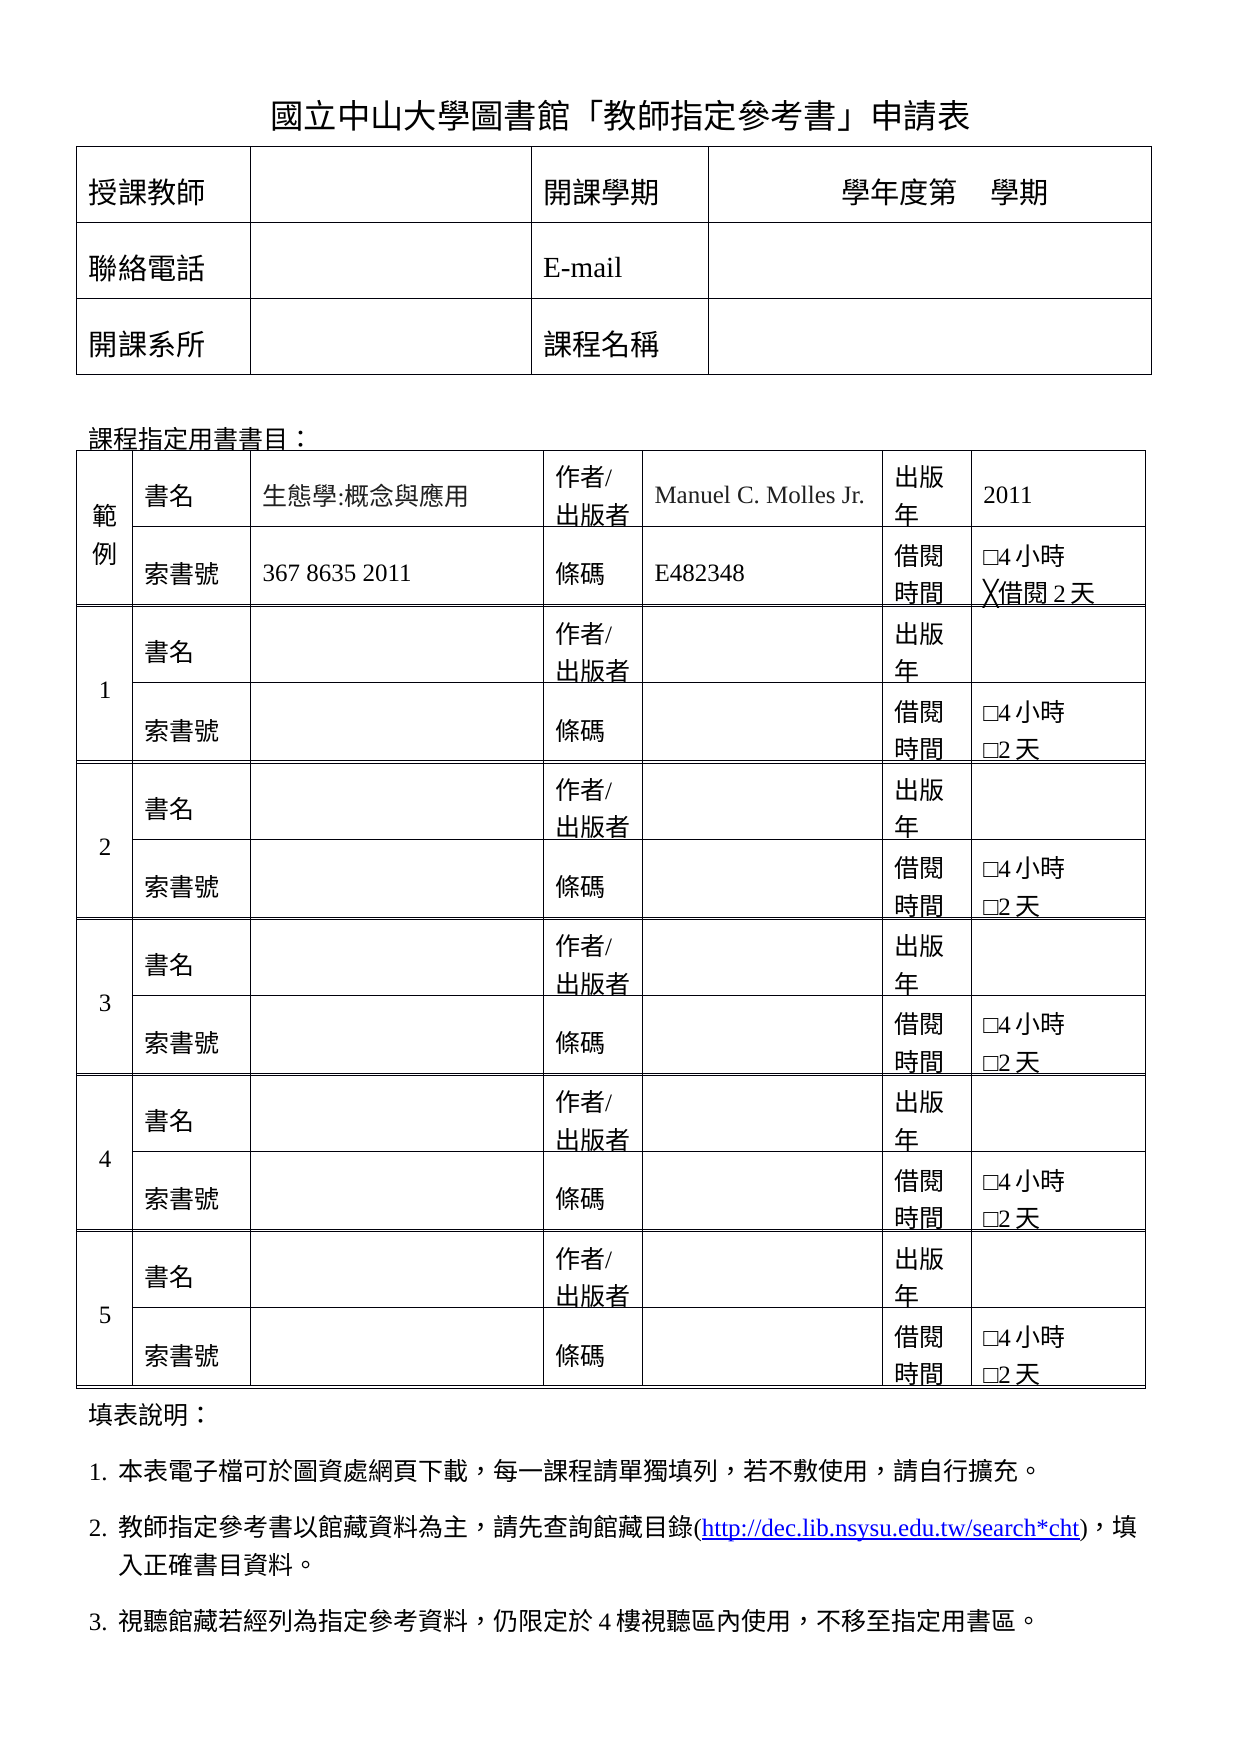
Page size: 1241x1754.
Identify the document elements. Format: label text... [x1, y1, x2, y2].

table_cell □4小時 □2天 [972, 1152, 1145, 1229]
table_cell [643, 764, 882, 838]
table_cell 課程名稱 [532, 299, 708, 374]
table_cell [709, 223, 1151, 298]
table_cell 借閱時間 [883, 527, 971, 604]
table_cell 出版年 [883, 920, 971, 995]
table_header 作者/ 出版者 [544, 451, 642, 526]
table_cell 索書號 [133, 1308, 250, 1385]
table_cell □4小時 ╳借閱2天 [972, 527, 1145, 604]
table_cell 聯絡電話 [77, 223, 250, 298]
table_cell 作者/ 出版者 [544, 1076, 642, 1151]
table_cell [972, 1232, 1145, 1307]
table_header Manuel C. Molles Jr. [643, 451, 882, 526]
table_cell [251, 920, 543, 995]
table_cell [251, 683, 543, 760]
table_header 書名 [133, 451, 250, 526]
table_cell 書名 [133, 607, 250, 682]
table_cell [251, 223, 531, 298]
table_cell 開課系所 [77, 299, 250, 374]
table_cell 條碼 [544, 527, 642, 604]
table_cell [643, 607, 882, 682]
table_cell [643, 683, 882, 760]
table_cell [643, 1232, 882, 1307]
table_cell 3 [77, 920, 132, 1073]
table_cell [643, 1308, 882, 1385]
table_cell 1 [77, 607, 132, 760]
table_cell 書名 [133, 1232, 250, 1307]
table_cell 作者/ 出版者 [544, 607, 642, 682]
table_cell □4小時 □2天 [972, 683, 1145, 760]
table_cell 2 [77, 764, 132, 917]
table_cell 索書號 [133, 840, 250, 917]
table_cell 條碼 [544, 840, 642, 917]
list 視聽館藏若經列為指定參考資料，仍限定於4樓視聽區內使用，不移至指定用書區。 [89, 1595, 1152, 1632]
table_cell [251, 840, 543, 917]
table_cell [972, 920, 1145, 995]
table_cell 書名 [133, 764, 250, 838]
table_cell [251, 299, 531, 374]
table_cell [643, 996, 882, 1073]
table_cell 出版年 [883, 764, 971, 838]
table_cell 出版年 [883, 1076, 971, 1151]
table_cell □4小時 □2天 [972, 1308, 1145, 1385]
text 國立中山大學圖書館「教師指定參考書」申請表 [89, 71, 1152, 146]
table_cell 出版年 [883, 1232, 971, 1307]
table_cell 作者/ 出版者 [544, 1232, 642, 1307]
table_header 授課教師 [77, 147, 250, 222]
table_cell [251, 607, 543, 682]
table_cell 條碼 [544, 1152, 642, 1229]
table_cell 借閱時間 [883, 840, 971, 917]
table_cell 作者/ 出版者 [544, 764, 642, 838]
table_cell 出版年 [883, 607, 971, 682]
table_cell [972, 1076, 1145, 1151]
table_header 範例 [77, 451, 132, 604]
table_cell 借閱時間 [883, 1152, 971, 1229]
table_cell 4 [77, 1076, 132, 1229]
table_cell 作者/ 出版者 [544, 920, 642, 995]
list 本表電子檔可於圖資處網頁下載，每一課程請單獨填列，若不敷使用，請自行擴充。 [89, 1445, 1152, 1482]
table_cell 借閱時間 [883, 996, 971, 1073]
table_cell 借閱時間 [883, 683, 971, 760]
table_header 開課學期 [532, 147, 708, 222]
table_cell [643, 1076, 882, 1151]
table_cell [643, 840, 882, 917]
table_cell 索書號 [133, 996, 250, 1073]
table_cell [251, 1232, 543, 1307]
table_cell [251, 764, 543, 838]
text 課程指定用書書目： [89, 412, 1152, 450]
table_cell [643, 1152, 882, 1229]
table_cell 5 [77, 1232, 132, 1385]
table_header 2011 [972, 451, 1145, 526]
table_cell 條碼 [544, 1308, 642, 1385]
text 填表說明： [89, 1388, 1152, 1426]
table_cell 索書號 [133, 1152, 250, 1229]
table_cell E-mail [532, 223, 708, 298]
table_cell [972, 607, 1145, 682]
table_cell □4小時 □2天 [972, 996, 1145, 1073]
table_cell 書名 [133, 920, 250, 995]
table_cell 索書號 [133, 527, 250, 604]
table_cell [251, 996, 543, 1073]
list 教師指定參考書以館藏資料為主，請先查詢館藏目錄(http://dec.lib.nsysu.edu.tw/search*cht)，填入正確書目資料。 [89, 1501, 1152, 1576]
table_header 生態學:概念與應用 [251, 451, 543, 526]
table_cell [643, 920, 882, 995]
table_cell 條碼 [544, 996, 642, 1073]
table_cell [709, 299, 1151, 374]
table_header [251, 147, 531, 222]
table_header 學年度第 學期 [709, 147, 1151, 222]
table_header 出版年 [883, 451, 971, 526]
table_cell 條碼 [544, 683, 642, 760]
table_cell [251, 1076, 543, 1151]
table_cell 索書號 [133, 683, 250, 760]
table_cell □4小時 □2天 [972, 840, 1145, 917]
table_cell [251, 1152, 543, 1229]
table_cell [251, 1308, 543, 1385]
table_cell 借閱時間 [883, 1308, 971, 1385]
table_cell E482348 [643, 527, 882, 604]
table_cell 367 8635 2011 [251, 527, 543, 604]
table_cell 書名 [133, 1076, 250, 1151]
table_cell [972, 764, 1145, 838]
